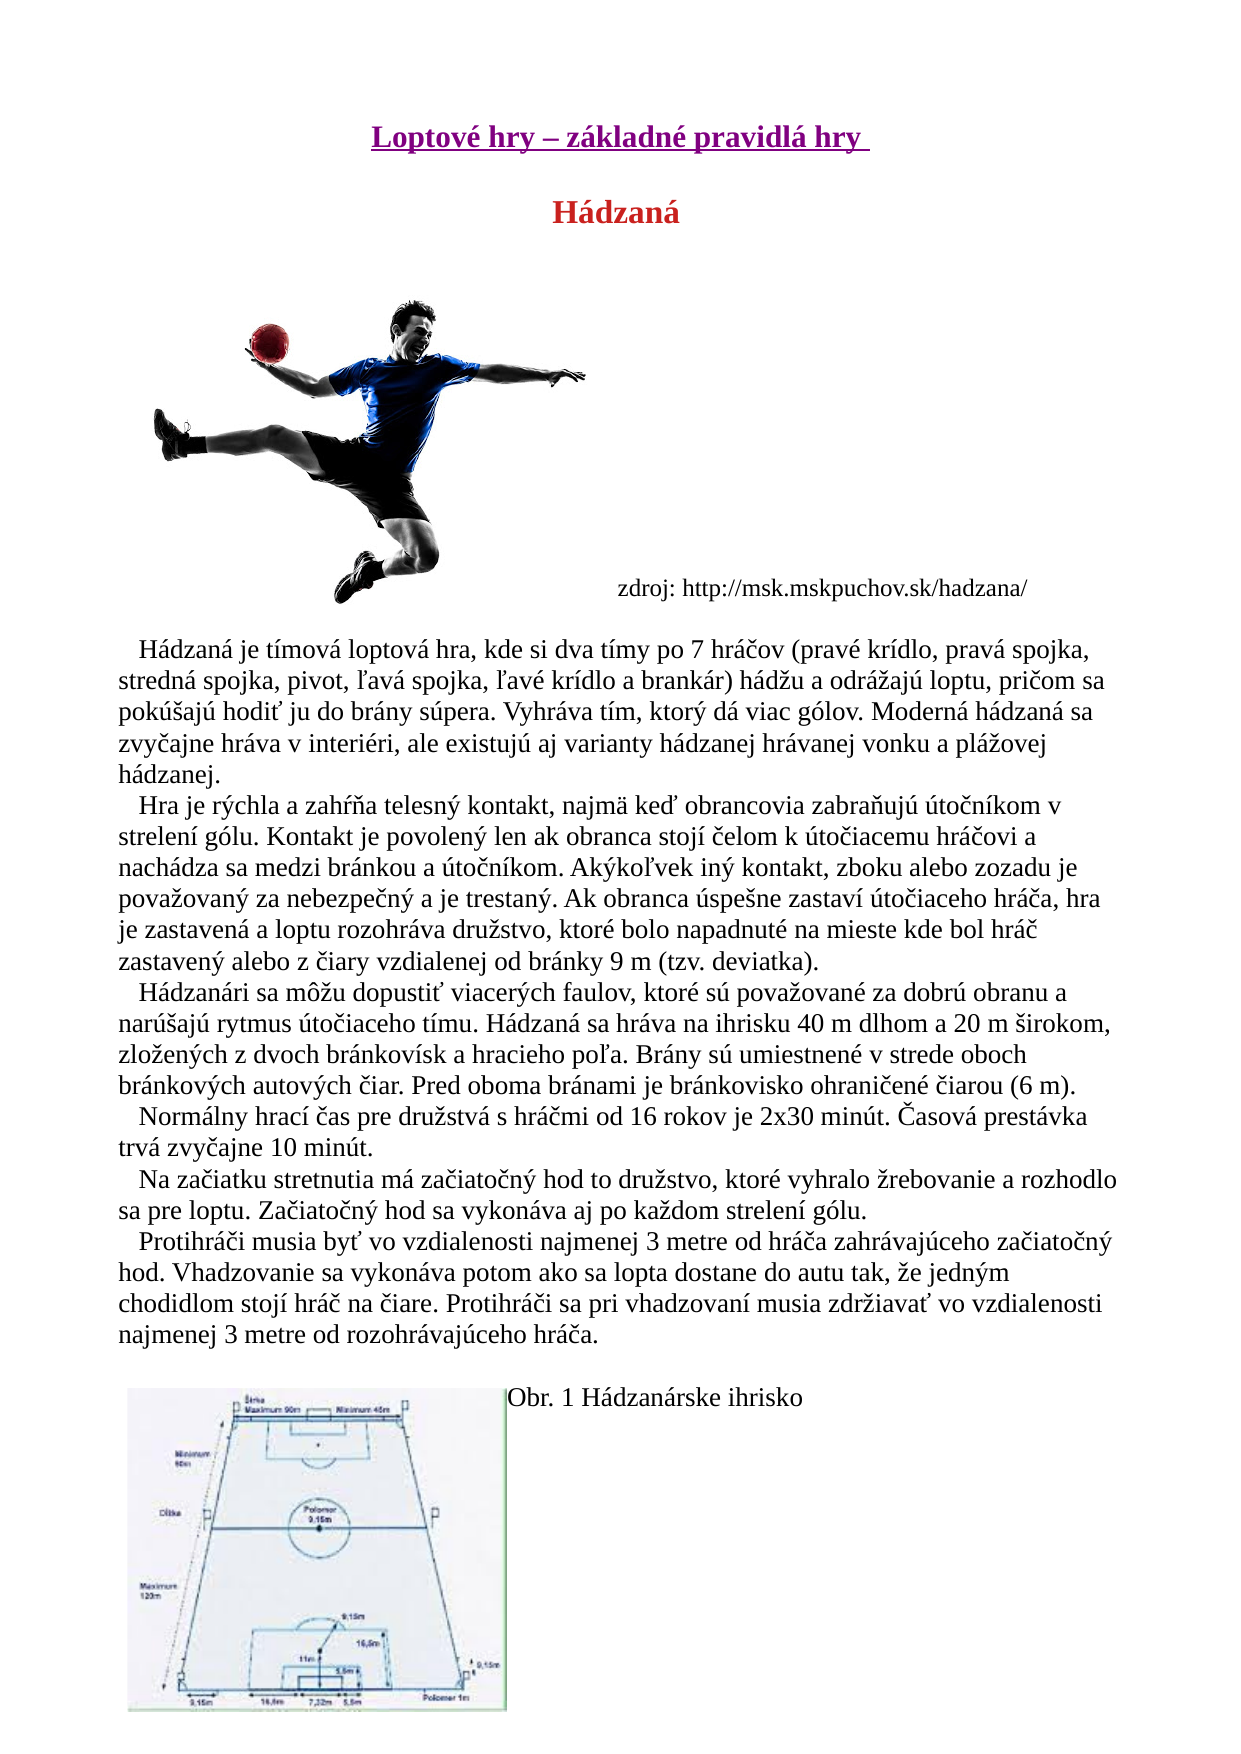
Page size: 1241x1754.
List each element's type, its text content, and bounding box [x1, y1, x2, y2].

text Hádzanári sa môžu dopustiť viacerých faulov, ktoré sú považované za dobrú obranu a narúšajú rytmus útočiaceho tímu. Hádzaná sa hráva na ihrisku 40 m dlhom a 20 m širokom, zložených z dvoch bránkovísk a hracieho poľa. Brány sú umiestnené v strede oboch bránkových autových čiar. Pred oboma bránami je bránkovisko ohraničené čiarou (6 m). [118, 976, 1122, 1100]
text Hádzaná [118, 192, 1122, 231]
text Normálny hrací čas pre družstvá s hráčmi od 16 rokov je 2x30 minút. Časová prestávka trvá zvyčajne 10 minút. [118, 1100, 1122, 1163]
text Loptové hry – základné pravidlá hry [118, 118, 1122, 154]
picture [135, 264, 618, 626]
text Protihráči musia byť vo vzdialenosti najmenej 3 metre od hráča zahrávajúceho začiatočný hod. Vhadzovanie sa vykonáva potom ako sa lopta dostane do autu tak, že jedným chodidlom stojí hráč na čiare. Protihráči sa pri vhadzovaní musia zdržiavať vo vzdialenosti najmenej 3 metre od rozohrávajúceho hráča. [118, 1225, 1122, 1349]
text Na začiatku stretnutia má začiatočný hod to družstvo, ktoré vyhralo žrebovanie a rozhodlo sa pre loptu. Začiatočný hod sa vykonáva aj po každom strelení gólu. [118, 1163, 1122, 1225]
text Hra je rýchla a zahŕňa telesný kontakt, najmä keď obrancovia zabraňujú útočníkom v strelení gólu. Kontakt je povolený len ak obranca stojí čelom k útočiacemu hráčovi a nachádza sa medzi bránkou a útočníkom. Akýkoľvek iný kontakt, zboku alebo zozadu je považovaný za nebezpečný a je trestaný. Ak obranca úspešne zastaví útočiaceho hráča, hra je zastavená a loptu rozohráva družstvo, ktoré bolo napadnuté na mieste kde bol hráč zastavený alebo z čiary vzdialenej od bránky 9 m (tzv. deviatka). [118, 789, 1122, 976]
picture [127, 1388, 507, 1712]
text Hádzaná je tímová loptová hra, kde si dva tímy po 7 hráčov (pravé krídlo, pravá spojka, stredná spojka, pivot, ľavá spojka, ľavé krídlo a brankár) hádžu a odrážajú loptu, pričom sa pokúšajú hodiť ju do brány súpera. Vyhráva tím, ktorý dá viac gólov. Moderná hádzaná sa zvyčajne hráva v interiéri, ale existujú aj varianty hádzanej hrávanej vonku a plážovej hádzanej. [118, 633, 1122, 789]
text Obr. 1 Hádzanárske ihrisko [118, 1381, 1122, 1412]
text zdroj: http://msk.mskpuchov.sk/hadzana/ [618, 573, 1122, 602]
